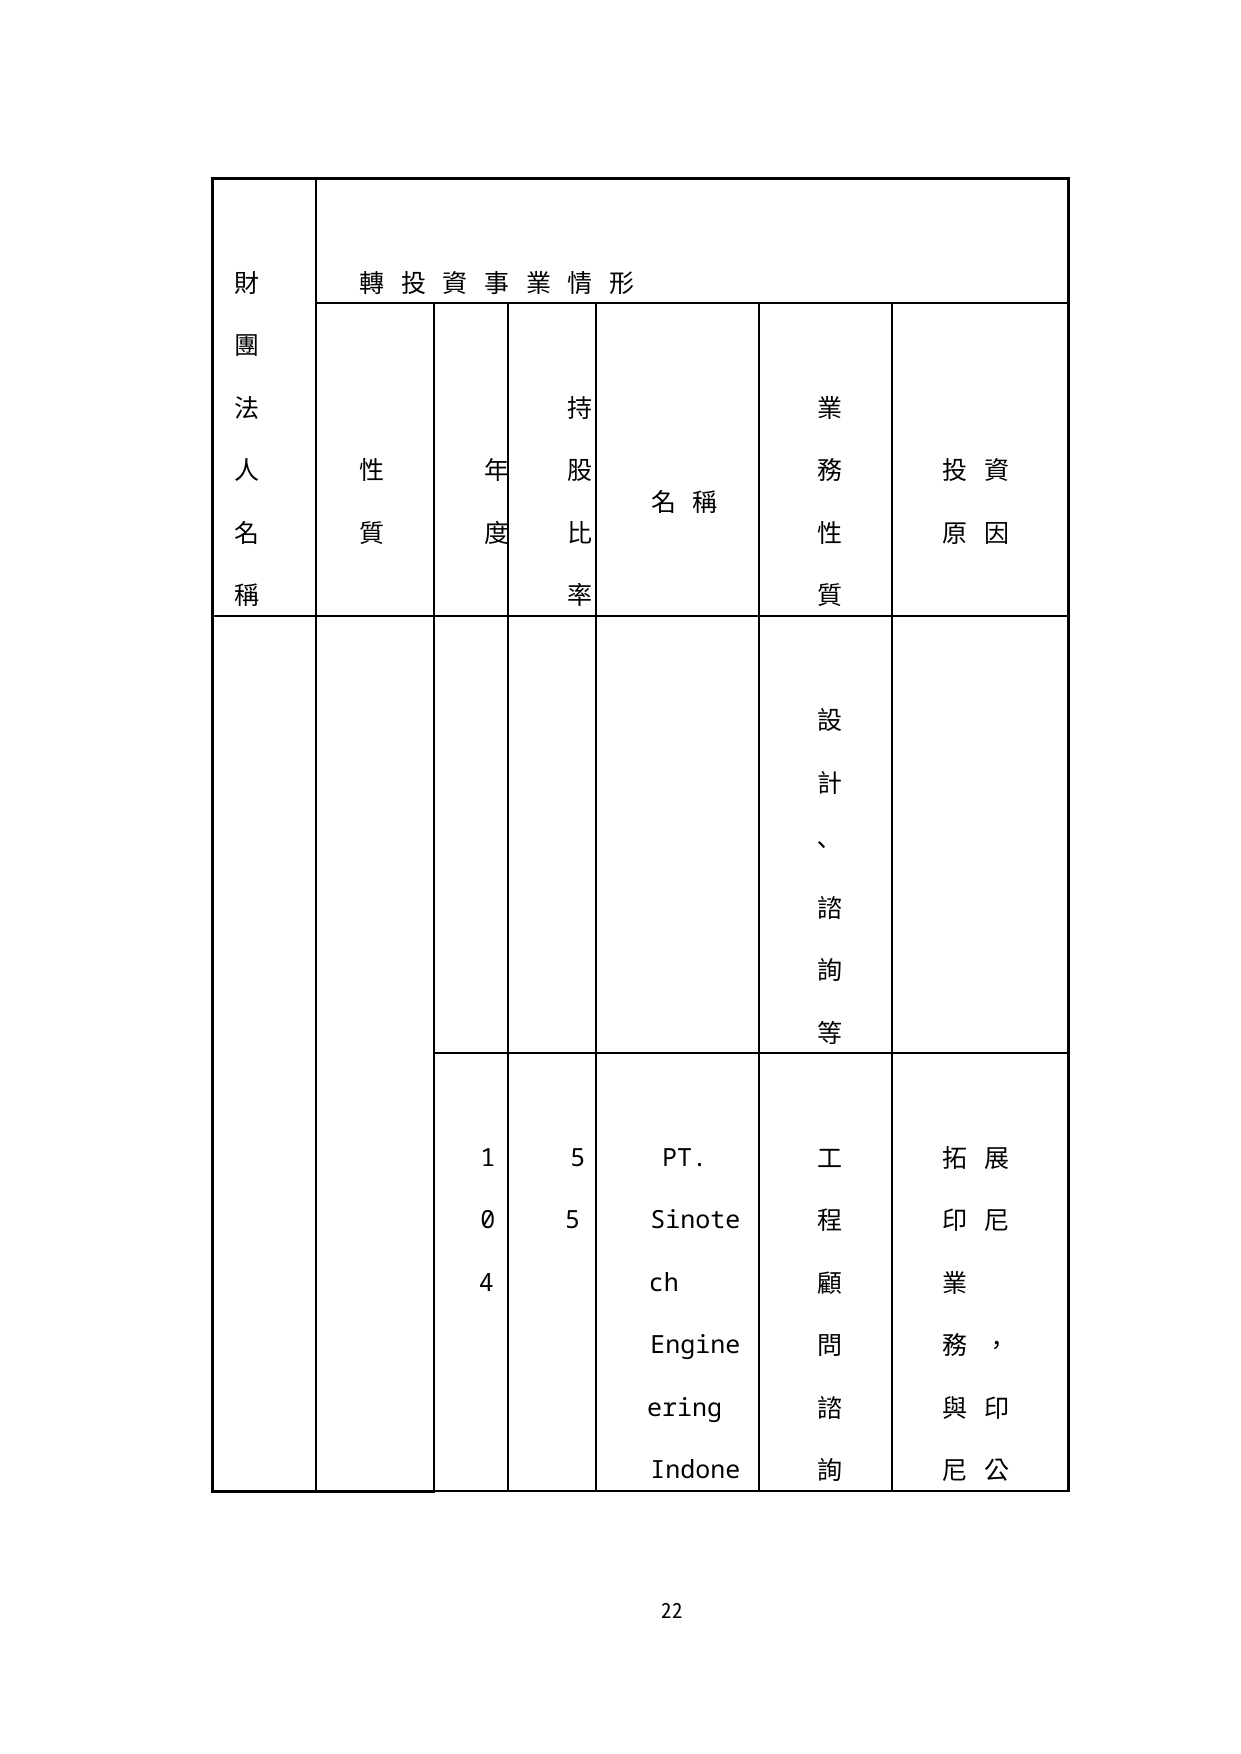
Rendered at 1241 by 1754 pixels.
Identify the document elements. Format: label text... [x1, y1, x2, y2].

table_header 財團法人名稱 [214, 180, 315, 615]
table_cell 拓展印尼業務，與印尼公 [893, 1054, 1067, 1490]
table_cell [509, 617, 595, 1052]
table_cell [214, 617, 315, 1490]
table_cell 業務性質 [760, 304, 891, 615]
table_cell [435, 617, 507, 1052]
table_cell [893, 617, 1067, 1052]
table_cell 名稱 [597, 304, 758, 615]
table_header 轉投資事業情形 [317, 180, 1067, 302]
table_cell [597, 617, 758, 1052]
table_cell 設計、諮詢等 [760, 617, 891, 1052]
table_cell 年度 [435, 304, 507, 615]
table_cell PT. Sinotech Engineering Indone [597, 1054, 758, 1490]
table_cell 性質 [317, 304, 433, 615]
table_cell 投資原因 [893, 304, 1067, 615]
table_cell 工程顧問諮詢 [760, 1054, 891, 1490]
table_cell 持股 比率 [509, 304, 595, 615]
table_cell 104 [435, 1054, 507, 1490]
table_cell [317, 617, 433, 1490]
table_cell 55 [509, 1054, 595, 1490]
